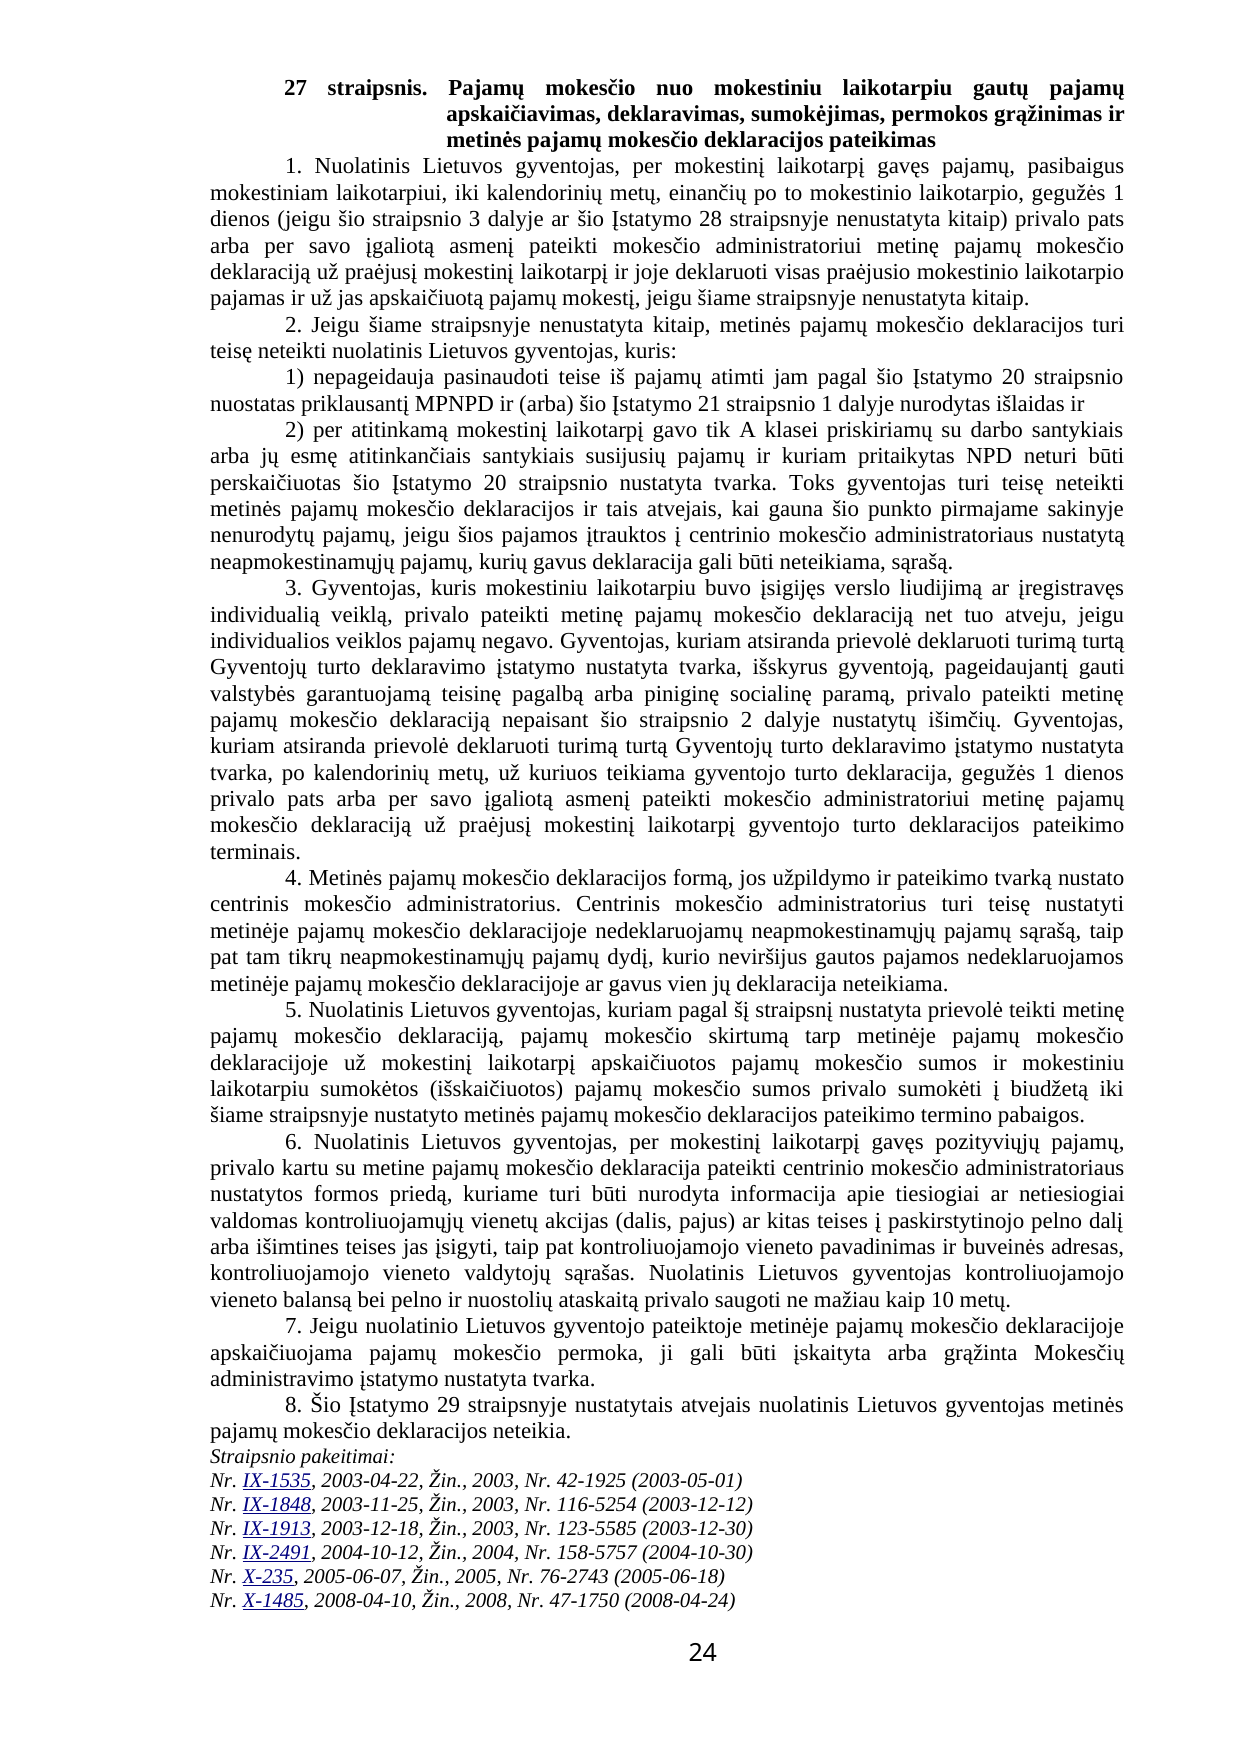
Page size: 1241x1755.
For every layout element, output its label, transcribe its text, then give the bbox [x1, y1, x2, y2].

text Nr. X-235, 2005-06-07, Žin., 2005, Nr. 76-2743 (2005-06-18) [210, 1564, 1126, 1588]
text 8. Šio Įstatymo 29 straipsnyje nustatytais atvejais nuolatinis Lietuvos gyventojas metinės pajamų mokesčio deklaracijos neteikia. [210, 1391, 1126, 1444]
text Nr. IX-1913, 2003-12-18, Žin., 2003, Nr. 123-5585 (2003-12-30) [210, 1516, 1126, 1540]
text 5. Nuolatinis Lietuvos gyventojas, kuriam pagal šį straipsnį nustatyta prievolė teikti metinę pajamų mokesčio deklaraciją, pajamų mokesčio skirtumą tarp metinėje pajamų mokesčio deklaracijoje už mokestinį laikotarpį apskaičiuotos pajamų mokesčio sumos ir mokestiniu laikotarpiu sumokėtos (išskaičiuotos) pajamų mokesčio sumos privalo sumokėti į biudžetą iki šiame straipsnyje nustatyto metinės pajamų mokesčio deklaracijos pateikimo termino pabaigos. [210, 996, 1126, 1128]
text 3. Gyventojas, kuris mokestiniu laikotarpiu buvo įsigijęs verslo liudijimą ar įregistravęs individualią veiklą, privalo pateikti metinę pajamų mokesčio deklaraciją net tuo atveju, jeigu individualios veiklos pajamų negavo. Gyventojas, kuriam atsiranda prievolė deklaruoti turimą turtą Gyventojų turto deklaravimo įstatymo nustatyta tvarka, išskyrus gyventoją, pageidaujantį gauti valstybės garantuojamą teisinę pagalbą arba piniginę socialinę paramą, privalo pateikti metinę pajamų mokesčio deklaraciją nepaisant šio straipsnio 2 dalyje nustatytų išimčių. Gyventojas, kuriam atsiranda prievolė deklaruoti turimą turtą Gyventojų turto deklaravimo įstatymo nustatyta tvarka, po kalendorinių metų, už kuriuos teikiama gyventojo turto deklaracija, gegužės 1 dienos privalo pats arba per savo įgaliotą asmenį pateikti mokesčio administratoriui metinę pajamų mokesčio deklaraciją už praėjusį mokestinį laikotarpį gyventojo turto deklaracijos pateikimo terminais. [210, 574, 1126, 864]
text 1. Nuolatinis Lietuvos gyventojas, per mokestinį laikotarpį gavęs pajamų, pasibaigus mokestiniam laikotarpiui, iki kalendorinių metų, einančių po to mokestinio laikotarpio, gegužės 1 dienos (jeigu šio straipsnio 3 dalyje ar šio Įstatymo 28 straipsnyje nenustatyta kitaip) privalo pats arba per savo įgaliotą asmenį pateikti mokesčio administratoriui metinę pajamų mokesčio deklaraciją už praėjusį mokestinį laikotarpį ir joje deklaruoti visas praėjusio mokestinio laikotarpio pajamas ir už jas apskaičiuotą pajamų mokestį, jeigu šiame straipsnyje nenustatyta kitaip. [210, 153, 1126, 311]
text 7. Jeigu nuolatinio Lietuvos gyventojo pateiktoje metinėje pajamų mokesčio deklaracijoje apskaičiuojama pajamų mokesčio permoka, ji gali būti įskaityta arba grąžinta Mokesčių administravimo įstatymo nustatyta tvarka. [210, 1312, 1126, 1391]
text Nr. X-1485, 2008-04-10, Žin., 2008, Nr. 47-1750 (2008-04-24) [210, 1588, 1126, 1612]
text 6. Nuolatinis Lietuvos gyventojas, per mokestinį laikotarpį gavęs pozityviųjų pajamų, privalo kartu su metine pajamų mokesčio deklaracija pateikti centrinio mokesčio administratoriaus nustatytos formos priedą, kuriame turi būti nurodyta informacija apie tiesiogiai ar netiesiogiai valdomas kontroliuojamųjų vienetų akcijas (dalis, pajus) ar kitas teises į paskirstytinojo pelno dalį arba išimtines teises jas įsigyti, taip pat kontroliuojamojo vieneto pavadinimas ir buveinės adresas, kontroliuojamojo vieneto valdytojų sąrašas. Nuolatinis Lietuvos gyventojas kontroliuojamojo vieneto balansą bei pelno ir nuostolių ataskaitą privalo saugoti ne mažiau kaip 10 metų. [210, 1128, 1126, 1312]
text Straipsnio pakeitimai: [210, 1444, 1126, 1468]
text 2) per atitinkamą mokestinį laikotarpį gavo tik A klasei priskiriamų su darbo santykiais arba jų esmę atitinkančiais santykiais susijusių pajamų ir kuriam pritaikytas NPD neturi būti perskaičiuotas šio Įstatymo 20 straipsnio nustatyta tvarka. Toks gyventojas turi teisę neteikti metinės pajamų mokesčio deklaracijos ir tais atvejais, kai gauna šio punkto pirmajame sakinyje nenurodytų pajamų, jeigu šios pajamos įtrauktos į centrinio mokesčio administratoriaus nustatytą neapmokestinamųjų pajamų, kurių gavus deklaracija gali būti neteikiama, sąrašą. [210, 416, 1126, 574]
text 2. Jeigu šiame straipsnyje nenustatyta kitaip, metinės pajamų mokesčio deklaracijos turi teisę neteikti nuolatinis Lietuvos gyventojas, kuris: [210, 311, 1126, 363]
text 27 straipsnis. Pajamų mokesčio nuo mokestiniu laikotarpiu gautų pajamų apskaičiavimas, deklaravimas, sumokėjimas, permokos grąžinimas ir metinės pajamų mokesčio deklaracijos pateikimas [284, 73, 1126, 153]
text Nr. IX-2491, 2004-10-12, Žin., 2004, Nr. 158-5757 (2004-10-30) [210, 1540, 1126, 1564]
text Nr. IX-1535, 2003-04-22, Žin., 2003, Nr. 42-1925 (2003-05-01) [210, 1468, 1126, 1492]
text Nr. IX-1848, 2003-11-25, Žin., 2003, Nr. 116-5254 (2003-12-12) [210, 1492, 1126, 1516]
text 4. Metinės pajamų mokesčio deklaracijos formą, jos užpildymo ir pateikimo tvarką nustato centrinis mokesčio administratorius. Centrinis mokesčio administratorius turi teisę nustatyti metinėje pajamų mokesčio deklaracijoje nedeklaruojamų neapmokestinamųjų pajamų sąrašą, taip pat tam tikrų neapmokestinamųjų pajamų dydį, kurio neviršijus gautos pajamos nedeklaruojamos metinėje pajamų mokesčio deklaracijoje ar gavus vien jų deklaracija neteikiama. [210, 864, 1126, 996]
text 1) nepageidauja pasinaudoti teise iš pajamų atimti jam pagal šio Įstatymo 20 straipsnio nuostatas priklausantį MPNPD ir (arba) šio Įstatymo 21 straipsnio 1 dalyje nurodytas išlaidas ir [210, 363, 1126, 416]
